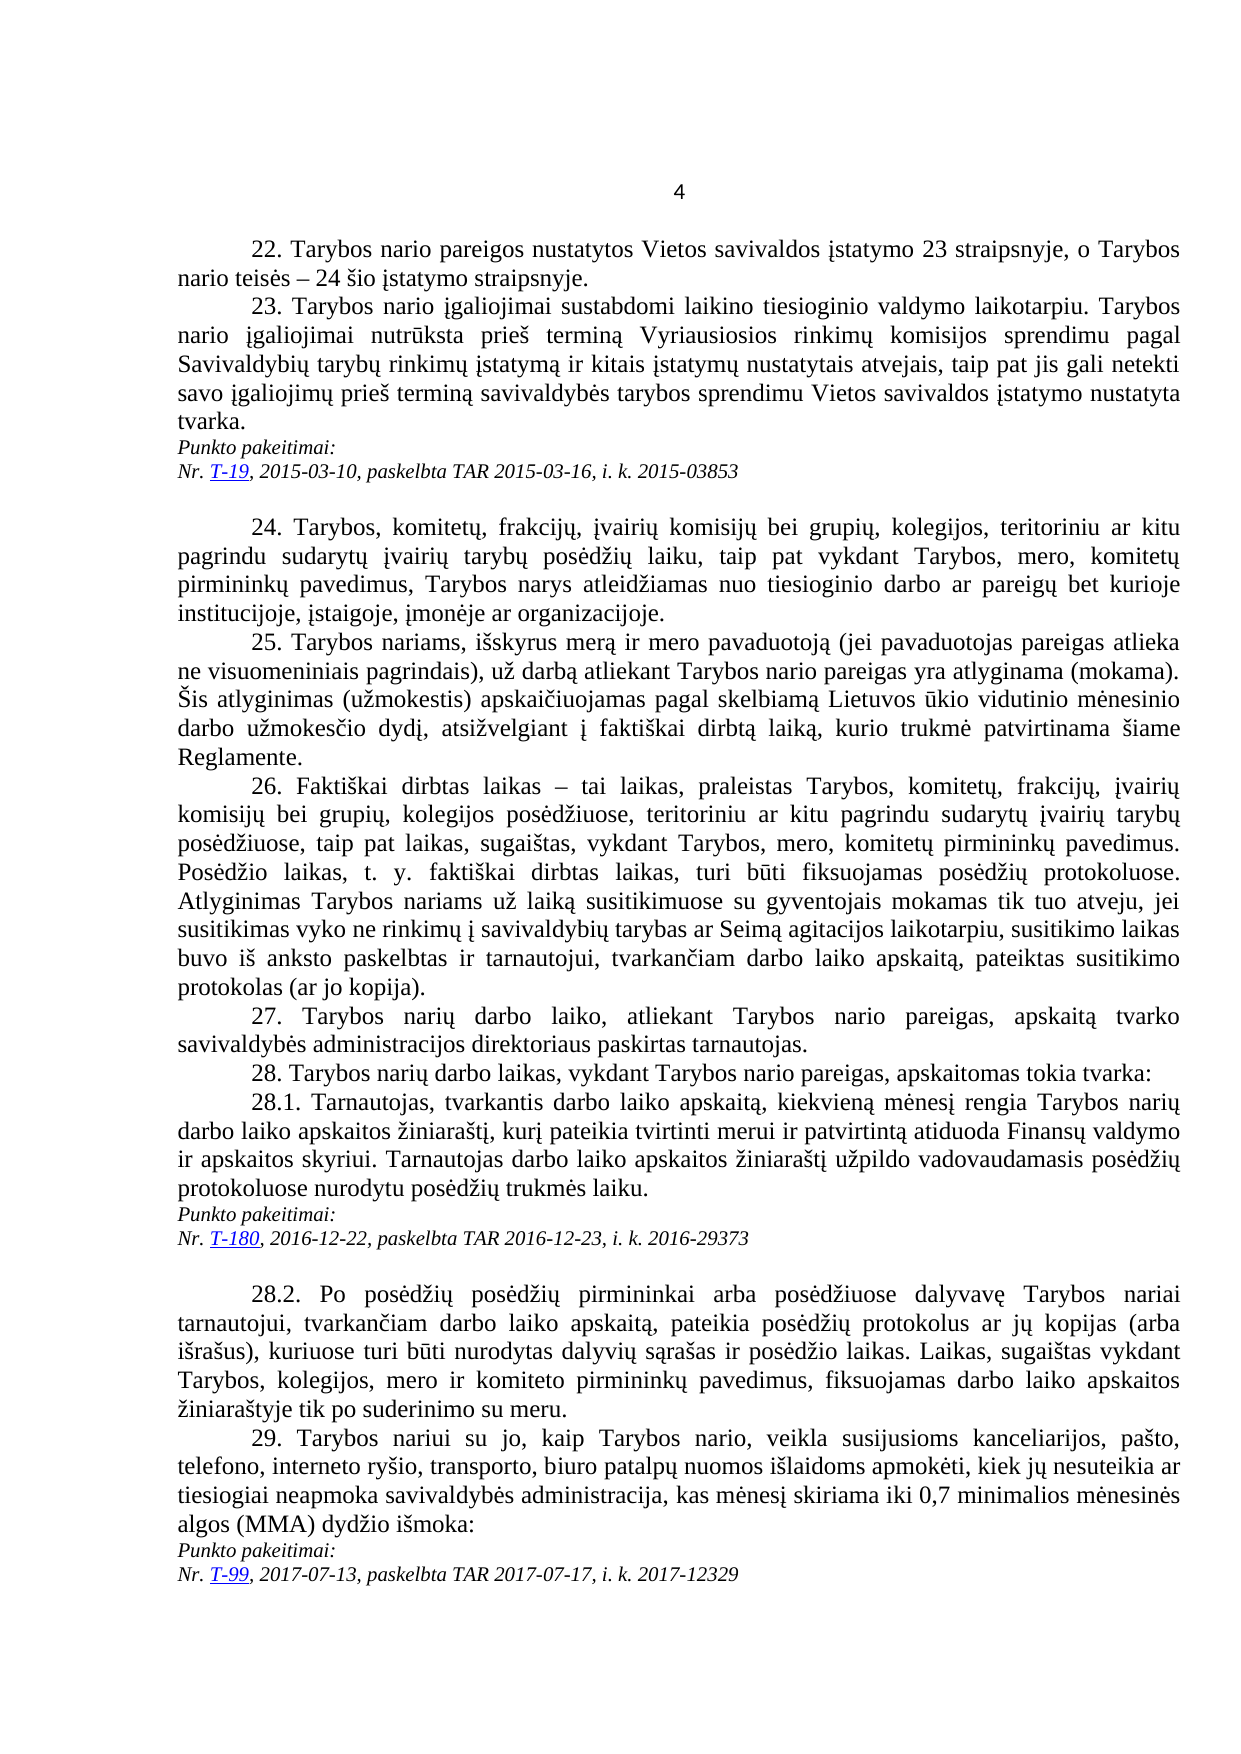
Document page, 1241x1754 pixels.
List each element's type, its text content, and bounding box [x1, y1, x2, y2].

text Nr. T-180, 2016-12-22, paskelbta TAR 2016-12-23, i. k. 2016-29373 [177, 1226, 1181, 1250]
text 23. Tarybos nario įgaliojimai sustabdomi laikino tiesioginio valdymo laikotarpiu. Tarybos nario įgaliojimai nutrūksta prieš terminą Vyriausiosios rinkimų komisijos sprendimu pagal Savivaldybių tarybų rinkimų įstatymą ir kitais įstatymų nustatytais atvejais, taip pat jis gali netekti savo įgaliojimų prieš terminą savivaldybės tarybos sprendimu Vietos savivaldos įstatymo nustatyta tvarka. [177, 291, 1181, 435]
text Punkto pakeitimai: [177, 435, 1181, 459]
text Nr. T-99, 2017-07-13, paskelbta TAR 2017-07-17, i. k. 2017-12329 [177, 1562, 1181, 1586]
text Punkto pakeitimai: [177, 1538, 1181, 1562]
text 29. Tarybos nariui su jo, kaip Tarybos nario, veikla susijusioms kanceliarijos, pašto, telefono, interneto ryšio, transporto, biuro patalpų nuomos išlaidoms apmokėti, kiek jų nesuteikia ar tiesiogiai neapmoka savivaldybės administracija, kas mėnesį skiriama iki 0,7 minimalios mėnesinės algos (MMA) dydžio išmoka: [177, 1423, 1181, 1538]
text 27. Tarybos narių darbo laiko, atliekant Tarybos nario pareigas, apskaitą tvarko savivaldybės administracijos direktoriaus paskirtas tarnautojas. [177, 1001, 1181, 1058]
text 28.2. Po posėdžių posėdžių pirmininkai arba posėdžiuose dalyvavę Tarybos nariai tarnautojui, tvarkančiam darbo laiko apskaitą, pateikia posėdžių protokolus ar jų kopijas (arba išrašus), kuriuose turi būti nurodytas dalyvių sąrašas ir posėdžio laikas. Laikas, sugaištas vykdant Tarybos, kolegijos, mero ir komiteto pirmininkų pavedimus, fiksuojamas darbo laiko apskaitos žiniaraštyje tik po suderinimo su meru. [177, 1279, 1181, 1423]
text 28.1. Tarnautojas, tvarkantis darbo laiko apskaitą, kiekvieną mėnesį rengia Tarybos narių darbo laiko apskaitos žiniaraštį, kurį pateikia tvirtinti merui ir patvirtintą atiduoda Finansų valdymo ir apskaitos skyriui. Tarnautojas darbo laiko apskaitos žiniaraštį užpildo vadovaudamasis posėdžių protokoluose nurodytu posėdžių trukmės laiku. [177, 1087, 1181, 1202]
text 26. Faktiškai dirbtas laikas – tai laikas, praleistas Tarybos, komitetų, frakcijų, įvairių komisijų bei grupių, kolegijos posėdžiuose, teritoriniu ar kitu pagrindu sudarytų įvairių tarybų posėdžiuose, taip pat laikas, sugaištas, vykdant Tarybos, mero, komitetų pirmininkų pavedimus. Posėdžio laikas, t. y. faktiškai dirbtas laikas, turi būti fiksuojamas posėdžių protokoluose. Atlyginimas Tarybos nariams už laiką susitikimuose su gyventojais mokamas tik tuo atveju, jei susitikimas vyko ne rinkimų į savivaldybių tarybas ar Seimą agitacijos laikotarpiu, susitikimo laikas buvo iš anksto paskelbtas ir tarnautojui, tvarkančiam darbo laiko apskaitą, pateiktas susitikimo protokolas (ar jo kopija). [177, 771, 1181, 1001]
text 28. Tarybos narių darbo laikas, vykdant Tarybos nario pareigas, apskaitomas tokia tvarka: [177, 1058, 1181, 1087]
text 22. Tarybos nario pareigos nustatytos Vietos savivaldos įstatymo 23 straipsnyje, o Tarybos nario teisės – 24 šio įstatymo straipsnyje. [177, 234, 1181, 291]
text 25. Tarybos nariams, išskyrus merą ir mero pavaduotoją (jei pavaduotojas pareigas atlieka ne visuomeniniais pagrindais), už darbą atliekant Tarybos nario pareigas yra atlyginama (mokama). Šis atlyginimas (užmokestis) apskaičiuojamas pagal skelbiamą Lietuvos ūkio vidutinio mėnesinio darbo užmokesčio dydį, atsižvelgiant į faktiškai dirbtą laiką, kurio trukmė patvirtinama šiame Reglamente. [177, 627, 1181, 771]
text Nr. T-19, 2015-03-10, paskelbta TAR 2015-03-16, i. k. 2015-03853 [177, 459, 1181, 483]
text 24. Tarybos, komitetų, frakcijų, įvairių komisijų bei grupių, kolegijos, teritoriniu ar kitu pagrindu sudarytų įvairių tarybų posėdžių laiku, taip pat vykdant Tarybos, mero, komitetų pirmininkų pavedimus, Tarybos narys atleidžiamas nuo tiesioginio darbo ar pareigų bet kurioje institucijoje, įstaigoje, įmonėje ar organizacijoje. [177, 512, 1181, 627]
text Punkto pakeitimai: [177, 1202, 1181, 1226]
